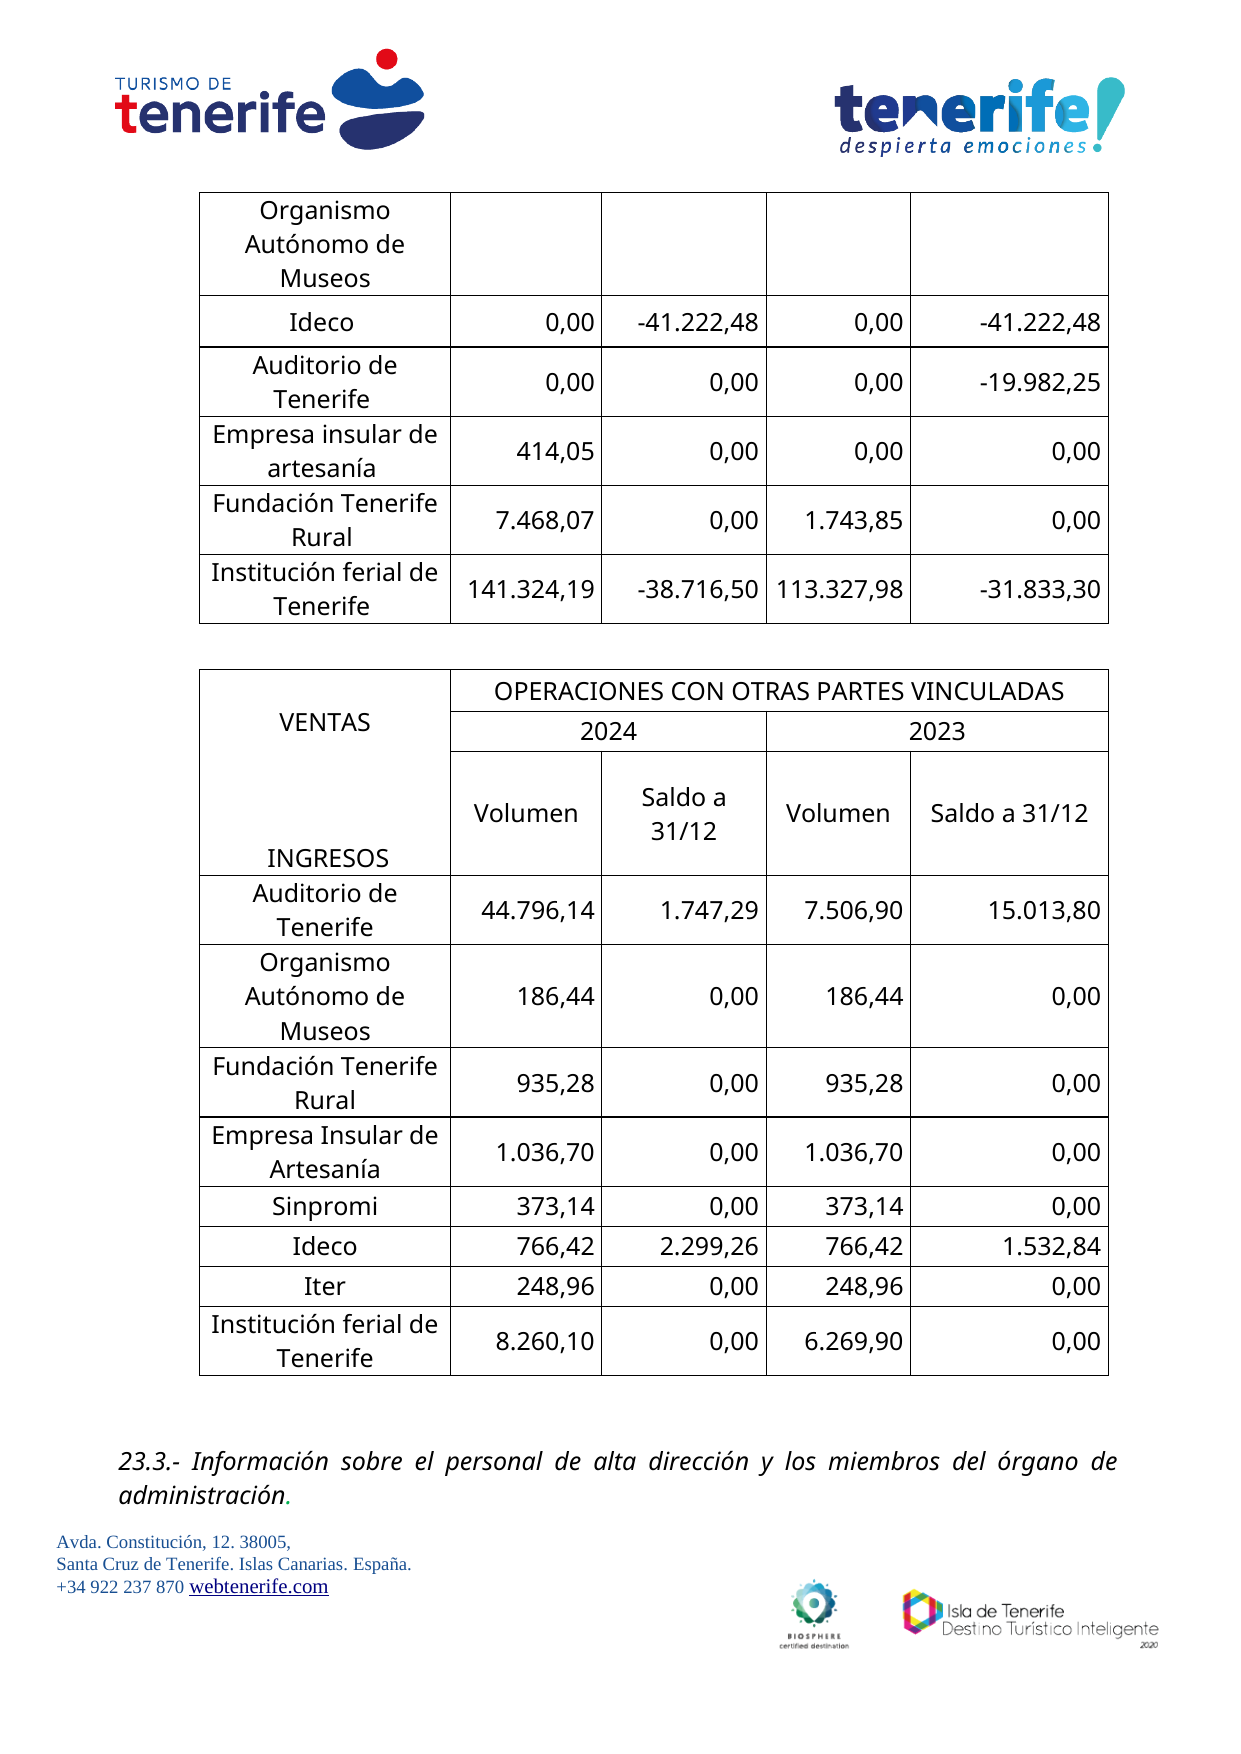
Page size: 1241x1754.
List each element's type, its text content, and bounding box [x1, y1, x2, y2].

table_cell Fundación Tenerife Rural [200, 1048, 450, 1116]
table_cell 0,00 [602, 417, 766, 485]
table_cell [602, 193, 766, 295]
table_cell 141.324,19 [451, 555, 601, 623]
table_cell 8.260,10 [451, 1307, 601, 1375]
table_cell [602, 624, 766, 669]
table_cell 186,44 [767, 945, 910, 1047]
table_cell [766, 624, 911, 669]
table_cell VENTAS INGRESOS [200, 670, 450, 875]
table_cell 1.036,70 [767, 1118, 910, 1186]
table_cell -31.833,30 [911, 555, 1108, 623]
table_cell Organismo Autónomo de Museos [200, 945, 450, 1047]
table_cell 414,05 [451, 417, 601, 485]
table_cell 0,00 [602, 1267, 766, 1306]
table_cell Empresa Insular de Artesanía [200, 1118, 450, 1186]
table_cell Volumen [451, 752, 601, 875]
table_cell 0,00 [911, 1118, 1108, 1186]
table_cell 0,00 [767, 296, 910, 346]
table_cell OPERACIONES CON OTRAS PARTES VINCULADAS [451, 670, 1108, 711]
table_cell 1.747,29 [602, 876, 766, 944]
table_cell -19.982,25 [911, 348, 1108, 416]
table_cell 0,00 [911, 1267, 1108, 1306]
table_cell 0,00 [911, 1307, 1108, 1375]
table_cell 113.327,98 [767, 555, 910, 623]
table_cell 0,00 [602, 945, 766, 1047]
table_cell 373,14 [767, 1187, 910, 1226]
table_cell 248,96 [451, 1267, 601, 1306]
table_cell Fundación Tenerife Rural [200, 486, 450, 554]
table_cell 0,00 [602, 348, 766, 416]
table_cell 0,00 [911, 417, 1108, 485]
table_cell 0,00 [767, 348, 910, 416]
table_cell 0,00 [911, 1187, 1108, 1226]
table_cell 7.468,07 [451, 486, 601, 554]
table_cell 44.796,14 [451, 876, 601, 944]
table_cell 7.506,90 [767, 876, 910, 944]
table_cell 1.036,70 [451, 1118, 601, 1186]
table_cell 766,42 [767, 1227, 910, 1266]
table_cell Saldo a 31/12 [602, 752, 766, 875]
table_cell 186,44 [451, 945, 601, 1047]
table_cell Ideco [200, 1227, 450, 1266]
table_cell 0,00 [602, 486, 766, 554]
table_cell 2.299,26 [602, 1227, 766, 1266]
table_cell 1.743,85 [767, 486, 910, 554]
table_cell Volumen [767, 752, 910, 875]
table_cell [199, 624, 380, 669]
table_cell 0,00 [451, 296, 601, 346]
table_cell Saldo a 31/12 [911, 752, 1108, 875]
table_cell 248,96 [767, 1267, 910, 1306]
table_cell -41.222,48 [911, 296, 1108, 346]
table_cell [451, 193, 601, 295]
table_cell 935,28 [451, 1048, 601, 1116]
table_cell 766,42 [451, 1227, 601, 1266]
table_cell Ideco [200, 296, 450, 346]
table_cell 0,00 [451, 348, 601, 416]
table_cell Auditorio de Tenerife [200, 348, 450, 416]
table_cell 6.269,90 [767, 1307, 910, 1375]
table_cell 935,28 [767, 1048, 910, 1116]
table_cell Iter [200, 1267, 450, 1306]
table_cell [451, 624, 602, 669]
table_cell -38.716,50 [602, 555, 766, 623]
table_cell -41.222,48 [602, 296, 766, 346]
table_cell Institución ferial de Tenerife [200, 1307, 450, 1375]
table_cell 0,00 [767, 417, 910, 485]
table_cell 373,14 [451, 1187, 601, 1226]
table_cell [911, 624, 1108, 669]
table_cell Auditorio de Tenerife [200, 876, 450, 944]
table_cell 2024 [451, 712, 766, 751]
table_cell 0,00 [602, 1187, 766, 1226]
table_cell 1.532,84 [911, 1227, 1108, 1266]
table_cell 0,00 [602, 1307, 766, 1375]
table_cell 0,00 [911, 486, 1108, 554]
table_cell 0,00 [911, 945, 1108, 1047]
table_cell Empresa insular de artesanía [200, 417, 450, 485]
table_cell 0,00 [602, 1118, 766, 1186]
table_cell Institución ferial de Tenerife [200, 555, 450, 623]
table_cell 0,00 [602, 1048, 766, 1116]
table_cell Organismo Autónomo de Museos [200, 193, 450, 295]
table_cell [380, 624, 451, 669]
table_cell 0,00 [911, 1048, 1108, 1116]
text 23.3.- Información sobre el personal de alta dirección y los miembros del órgano de administración. [118, 1444, 1122, 1512]
table_cell 2023 [767, 712, 1108, 751]
table_cell 15.013,80 [911, 876, 1108, 944]
table_cell Sinpromi [200, 1187, 450, 1226]
table_cell [911, 193, 1108, 295]
table_cell [767, 193, 910, 295]
